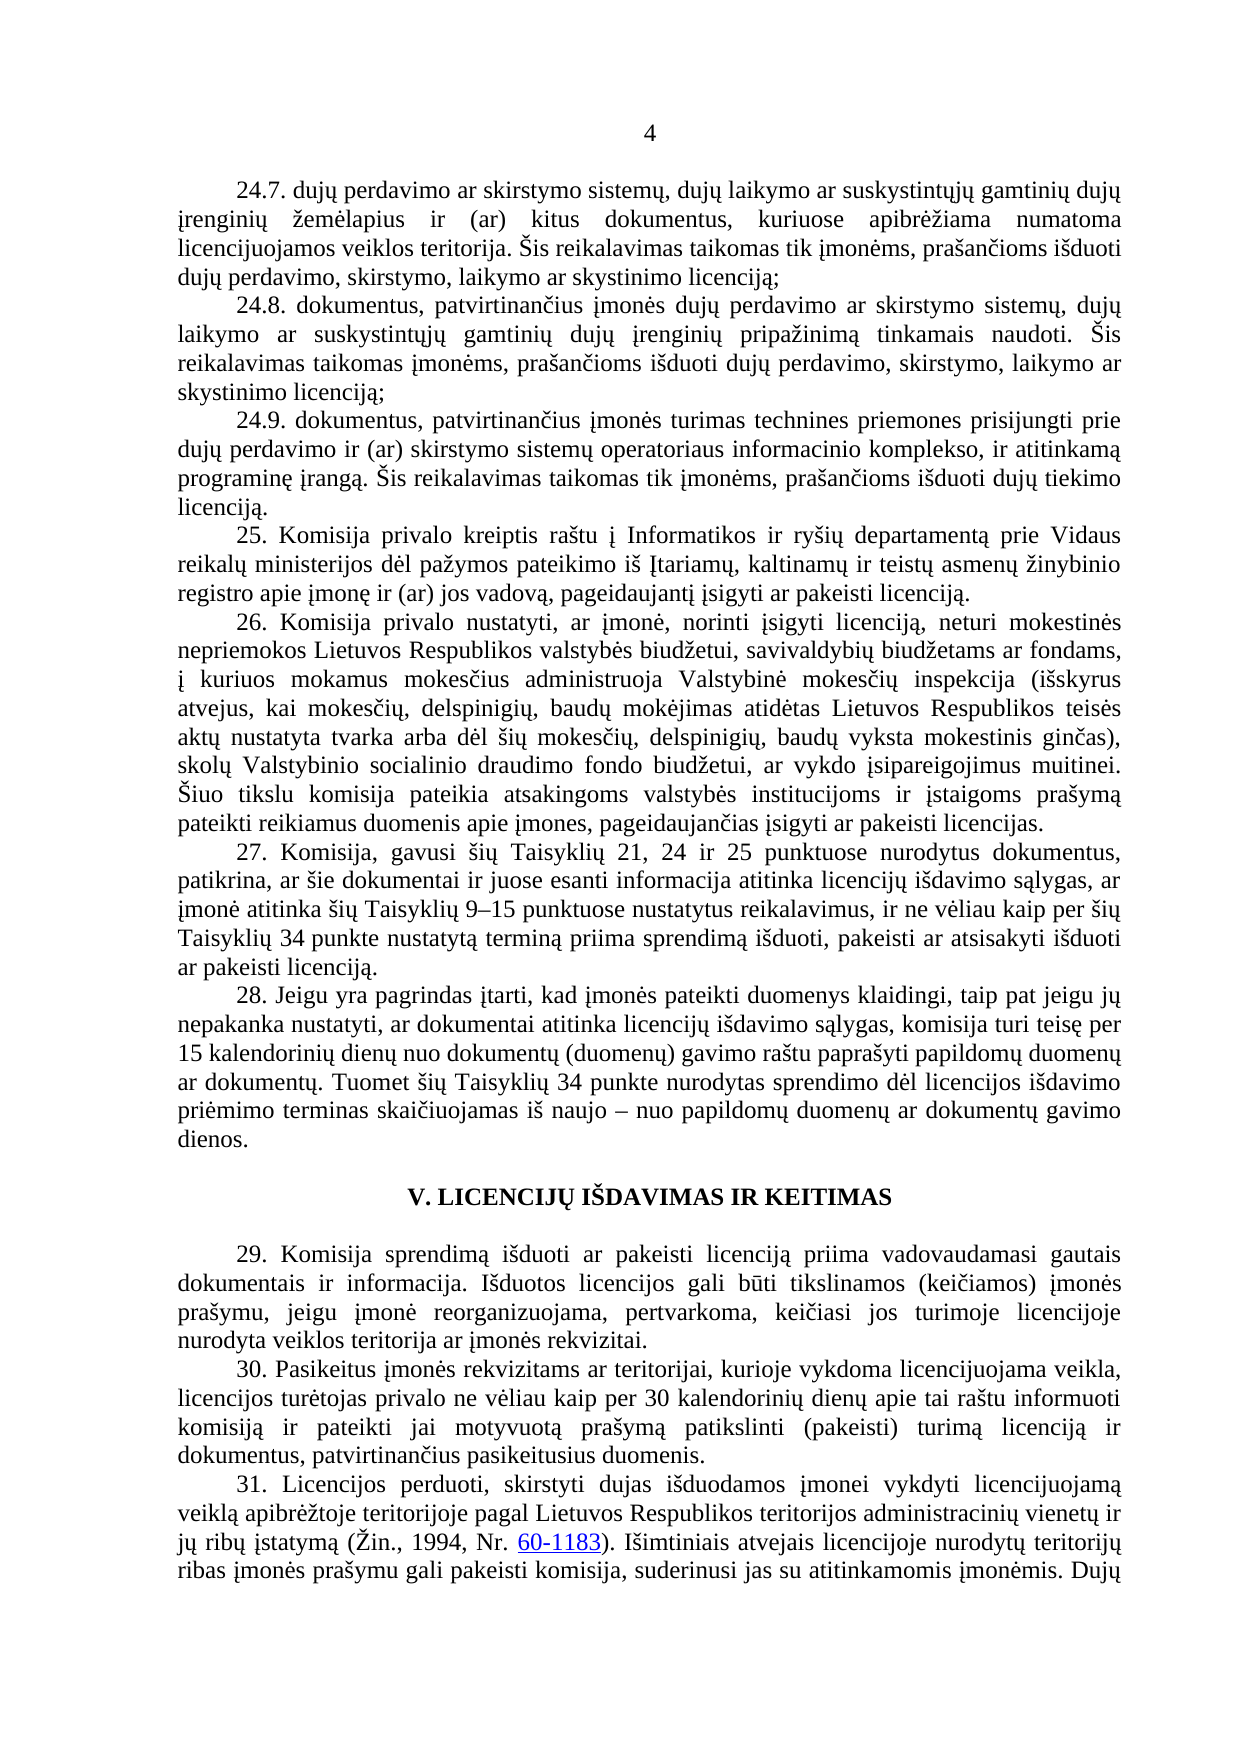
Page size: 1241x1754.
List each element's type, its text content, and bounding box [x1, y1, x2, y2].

text 24.8. dokumentus, patvirtinančius įmonės dujų perdavimo ar skirstymo sistemų, dujų laikymo ar suskystintųjų gamtinių dujų įrenginių pripažinimą tinkamais naudoti. Šis reikalavimas taikomas įmonėms, prašančioms išduoti dujų perdavimo, skirstymo, laikymo ar skystinimo licenciją; [177, 291, 1122, 406]
text 24.9. dokumentus, patvirtinančius įmonės turimas technines priemones prisijungti prie dujų perdavimo ir (ar) skirstymo sistemų operatoriaus informacinio komplekso, ir atitinkamą programinę įrangą. Šis reikalavimas taikomas tik įmonėms, prašančioms išduoti dujų tiekimo licenciją. [177, 406, 1122, 521]
subtitle V. LICENCIJŲ IŠDAVIMAS IR KEITIMAS [177, 1182, 1122, 1211]
text 27. Komisija, gavusi šių Taisyklių 21, 24 ir 25 punktuose nurodytus dokumentus, patikrina, ar šie dokumentai ir juose esanti informacija atitinka licencijų išdavimo sąlygas, ar įmonė atitinka šių Taisyklių 9–15 punktuose nustatytus reikalavimus, ir ne vėliau kaip per šių Taisyklių 34 punkte nustatytą terminą priima sprendimą išduoti, pakeisti ar atsisakyti išduoti ar pakeisti licenciją. [177, 837, 1122, 981]
text 30. Pasikeitus įmonės rekvizitams ar teritorijai, kurioje vykdoma licencijuojama veikla, licencijos turėtojas privalo ne vėliau kaip per 30 kalendorinių dienų apie tai raštu informuoti komisiją ir pateikti jai motyvuotą prašymą patikslinti (pakeisti) turimą licenciją ir dokumentus, patvirtinančius pasikeitusius duomenis. [177, 1354, 1122, 1469]
text 28. Jeigu yra pagrindas įtarti, kad įmonės pateikti duomenys klaidingi, taip pat jeigu jų nepakanka nustatyti, ar dokumentai atitinka licencijų išdavimo sąlygas, komisija turi teisę per 15 kalendorinių dienų nuo dokumentų (duomenų) gavimo raštu paprašyti papildomų duomenų ar dokumentų. Tuomet šių Taisyklių 34 punkte nurodytas sprendimo dėl licencijos išdavimo priėmimo terminas skaičiuojamas iš naujo – nuo papildomų duomenų ar dokumentų gavimo dienos. [177, 981, 1122, 1153]
text 24.7. dujų perdavimo ar skirstymo sistemų, dujų laikymo ar suskystintųjų gamtinių dujų įrenginių žemėlapius ir (ar) kitus dokumentus, kuriuose apibrėžiama numatoma licencijuojamos veiklos teritorija. Šis reikalavimas taikomas tik įmonėms, prašančioms išduoti dujų perdavimo, skirstymo, laikymo ar skystinimo licenciją; [177, 176, 1122, 291]
text 25. Komisija privalo kreiptis raštu į Informatikos ir ryšių departamentą prie Vidaus reikalų ministerijos dėl pažymos pateikimo iš Įtariamų, kaltinamų ir teistų asmenų žinybinio registro apie įmonę ir (ar) jos vadovą, pageidaujantį įsigyti ar pakeisti licenciją. [177, 521, 1122, 607]
text 26. Komisija privalo nustatyti, ar įmonė, norinti įsigyti licenciją, neturi mokestinės nepriemokos Lietuvos Respublikos valstybės biudžetui, savivaldybių biudžetams ar fondams, į kuriuos mokamus mokesčius administruoja Valstybinė mokesčių inspekcija (išskyrus atvejus, kai mokesčių, delspinigių, baudų mokėjimas atidėtas Lietuvos Respublikos teisės aktų nustatyta tvarka arba dėl šių mokesčių, delspinigių, baudų vyksta mokestinis ginčas), skolų Valstybinio socialinio draudimo fondo biudžetui, ar vykdo įsipareigojimus muitinei. Šiuo tikslu komisija pateikia atsakingoms valstybės institucijoms ir įstaigoms prašymą pateikti reikiamus duomenis apie įmones, pageidaujančias įsigyti ar pakeisti licencijas. [177, 607, 1122, 837]
text 29. Komisija sprendimą išduoti ar pakeisti licenciją priima vadovaudamasi gautais dokumentais ir informacija. Išduotos licencijos gali būti tikslinamos (keičiamos) įmonės prašymu, jeigu įmonė reorganizuojama, pertvarkoma, keičiasi jos turimoje licencijoje nurodyta veiklos teritorija ar įmonės rekvizitai. [177, 1239, 1122, 1354]
text 31. Licencijos perduoti, skirstyti dujas išduodamos įmonei vykdyti licencijuojamą veiklą apibrėžtoje teritorijoje pagal Lietuvos Respublikos teritorijos administracinių vienetų ir jų ribų įstatymą (Žin., 1994, Nr. 60-1183). Išimtiniais atvejais licencijoje nurodytų teritorijų ribas įmonės prašymu gali pakeisti komisija, suderinusi jas su atitinkamomis įmonėmis. Dujų [177, 1469, 1122, 1584]
